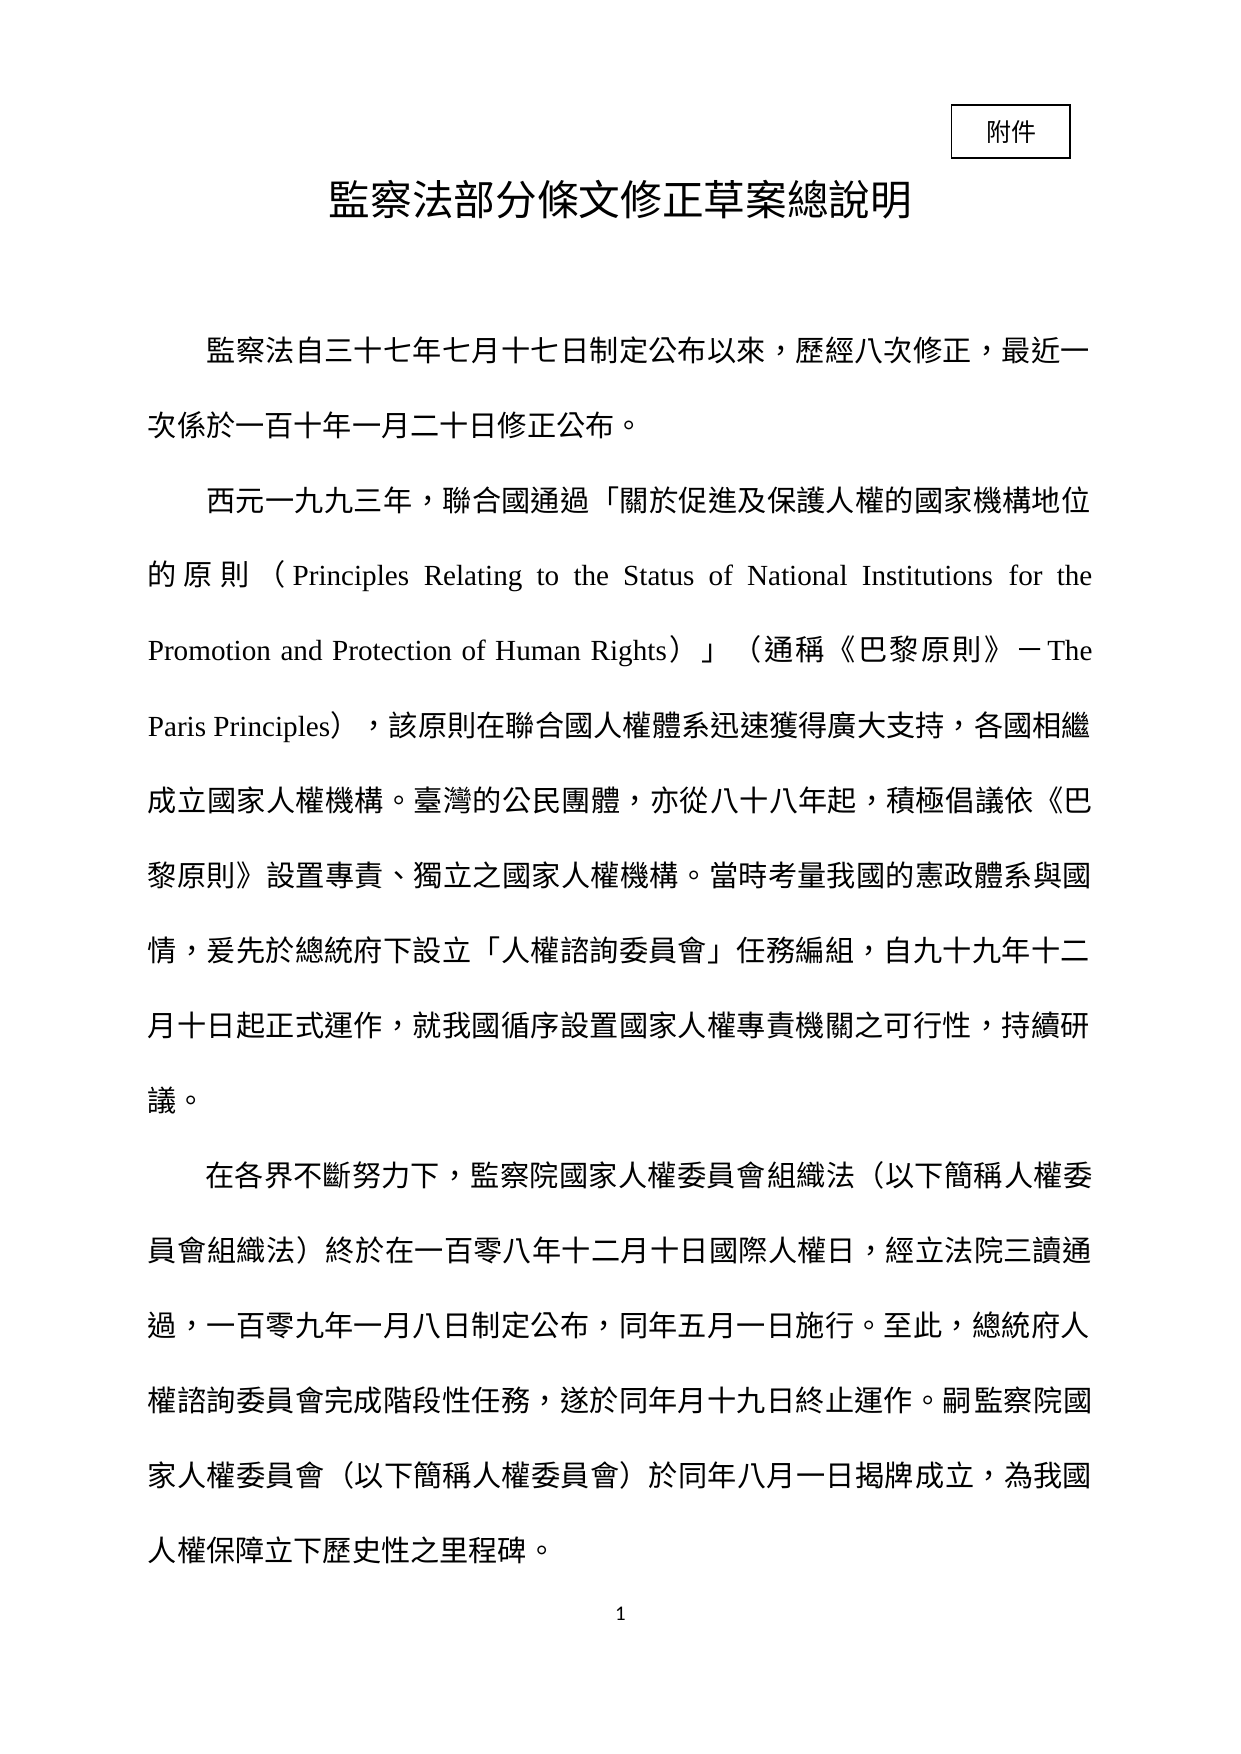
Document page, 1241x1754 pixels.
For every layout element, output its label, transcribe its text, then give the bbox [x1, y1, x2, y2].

text 附件 [967, 112, 1055, 148]
text 西元一九九三年，聯合國通過「關於促進及保護人權的國家機構地位的原則（Principles Relating to the Status of National Institutions for the Promotion and Protection of Human Rights）」（通稱《巴黎原則》－The Paris Principles），該原則在聯合國人權體系迅速獲得廣大支持，各國相繼成立國家人權機構。臺灣的公民團體，亦從八十八年起，積極倡議依《巴黎原則》設置專責、獨立之國家人權機構。當時考量我國的憲政體系與國情，爰先於總統府下設立「人權諮詢委員會」任務編組，自九十九年十二月十日起正式運作，就我國循序設置國家人權專責機關之可行性，持續研議。 [148, 461, 1092, 1136]
text 監察法部分條文修正草案總說明 [148, 161, 1092, 236]
text 在各界不斷努力下，監察院國家人權委員會組織法（以下簡稱人權委員會組織法）終於在一百零八年十二月十日國際人權日，經立法院三讀通過，一百零九年一月八日制定公布，同年五月一日施行。至此，總統府人權諮詢委員會完成階段性任務，遂於同年月十九日終止運作。嗣監察院國家人權委員會（以下簡稱人權委員會）於同年八月一日揭牌成立，為我國人權保障立下歷史性之里程碑。 [148, 1136, 1092, 1586]
text 監察法自三十七年七月十七日制定公布以來，歷經八次修正，最近一次係於一百十年一月二十日修正公布。 [148, 311, 1092, 461]
